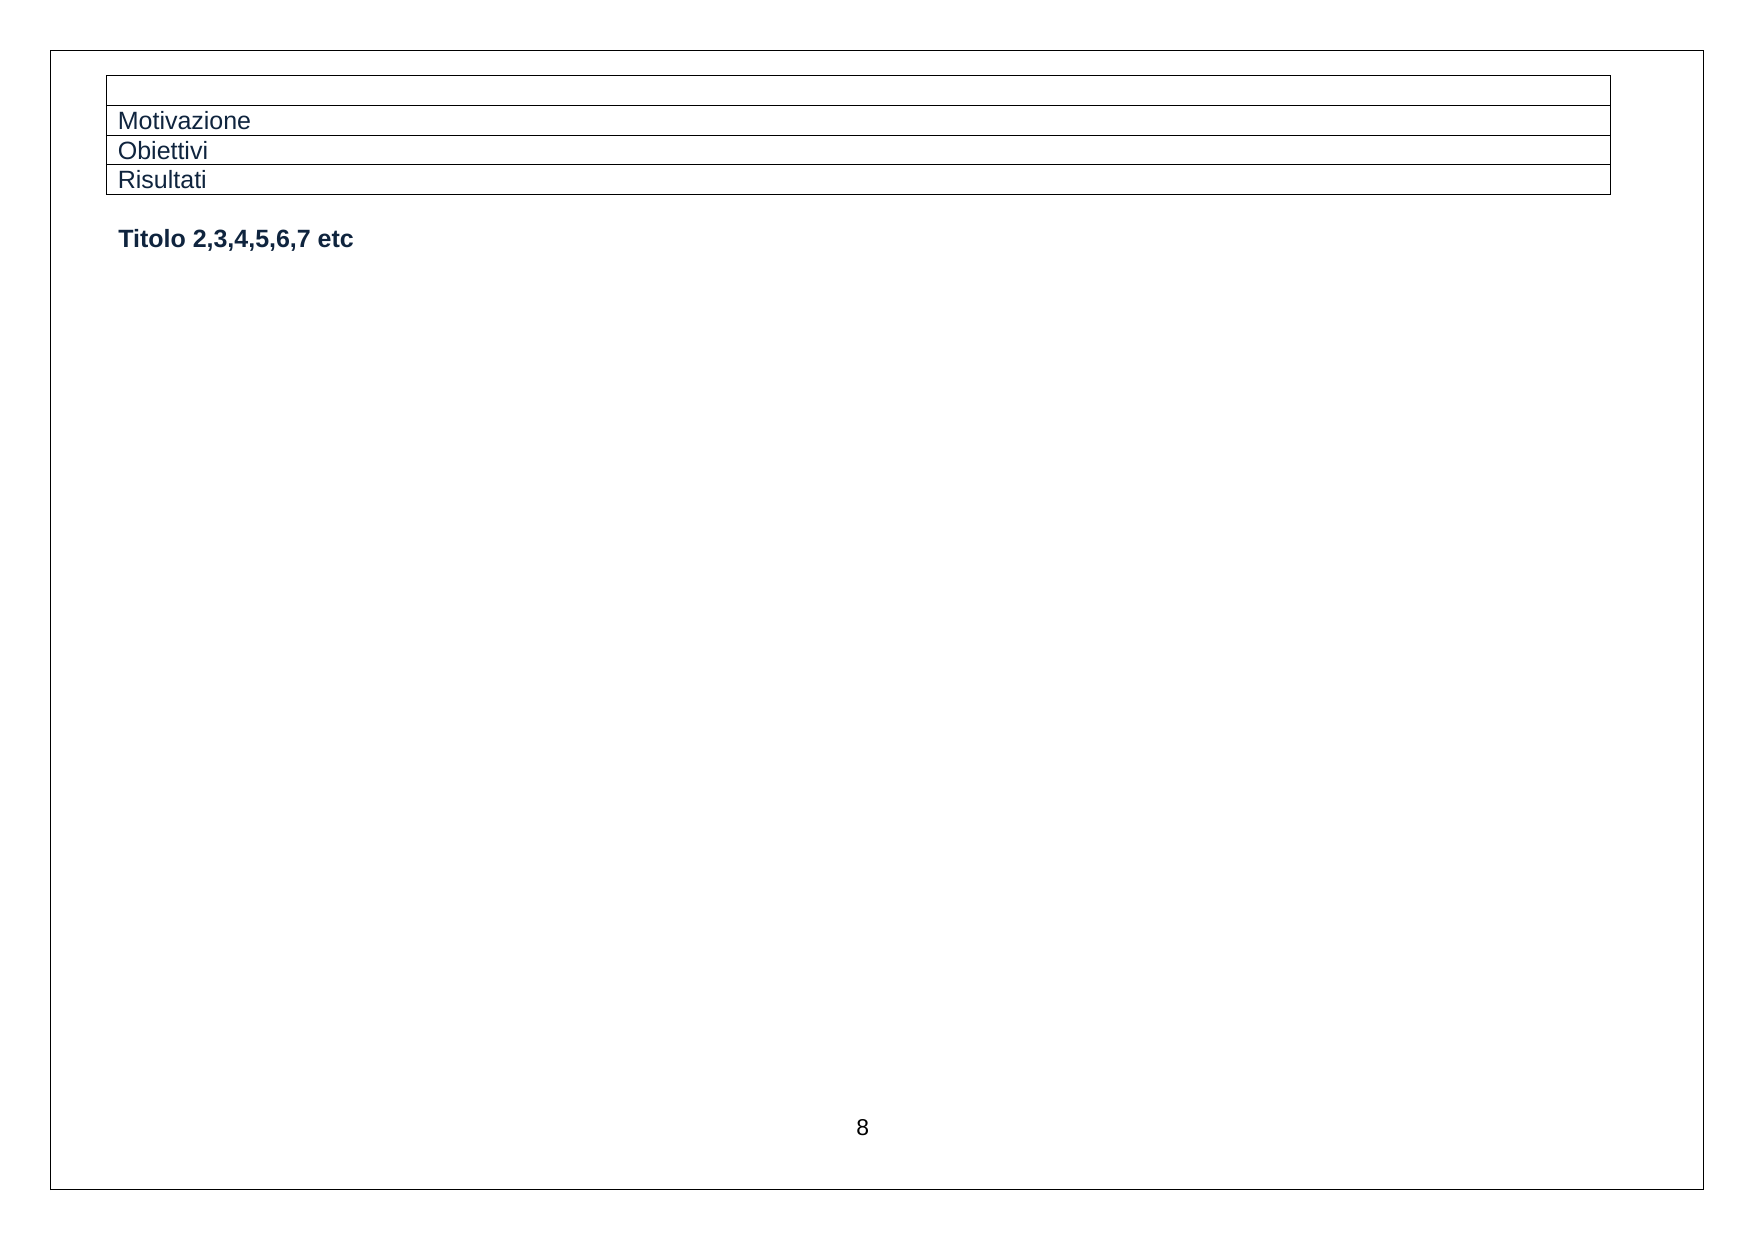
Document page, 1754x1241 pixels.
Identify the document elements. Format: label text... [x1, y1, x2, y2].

table_cell Obiettivi [107, 136, 1610, 164]
table_header [107, 76, 1610, 105]
table_cell Motivazione [107, 106, 1610, 134]
text Titolo 2,3,4,5,6,7 etc [118, 224, 1606, 253]
table_cell Risultati [107, 165, 1610, 194]
